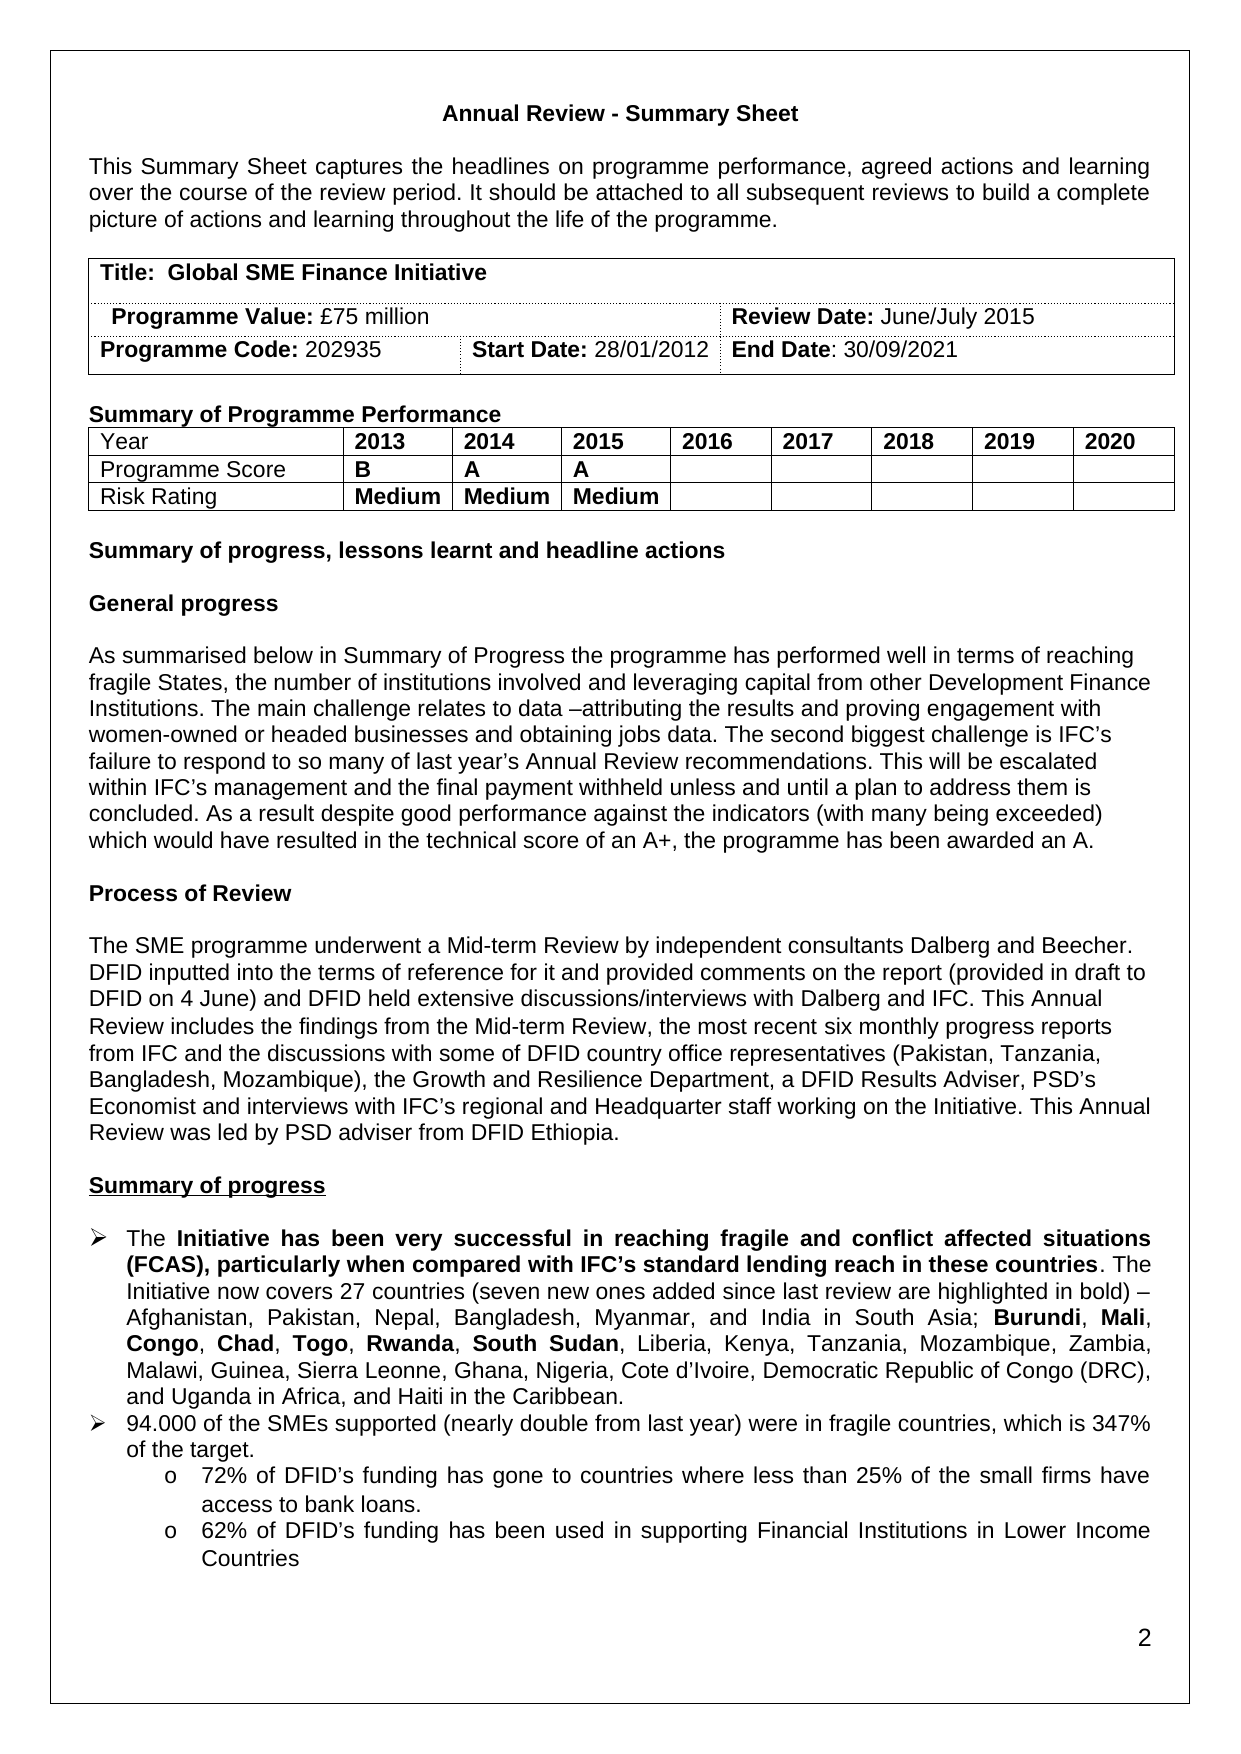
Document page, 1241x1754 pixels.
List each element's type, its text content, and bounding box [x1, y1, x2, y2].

table_cell Review Date: June/July 2015 [720, 303, 1174, 336]
table_cell A [562, 456, 670, 482]
text Summary of progress [89, 1172, 1152, 1198]
text The SME programme underwent a Mid-term Review by independent consultants Dalberg and Beecher. DFID inputted into the terms of reference for it and provided comments on the report (provided in draft to DFID on 4 June) and DFID held extensive discussions/interviews with Dalberg and IFC. This Annual Review includes the findings from the Mid-term Review, the most recent six monthly progress reports from IFC and the discussions with some of DFID country office representatives (Pakistan, Tanzania, Bangladesh, Mozambique), the Growth and Resilience Department, a DFID Results Adviser, PSD’s Economist and interviews with IFC’s regional and Headquarter staff working on the Initiative. This Annual Review was led by PSD adviser from DFID Ethiopia. [89, 932, 1152, 1145]
table_cell Programme Code: 202935 [89, 336, 461, 373]
table_cell [1074, 483, 1174, 509]
table_header 2015 [562, 428, 670, 455]
list 72% of DFID’s funding has gone to countries where less than 25% of the small firms have access to bank loans. [164, 1462, 1152, 1517]
table_header 2013 [344, 428, 452, 455]
table_cell [671, 456, 771, 482]
table_cell Medium [562, 483, 670, 509]
text As summarised below in Summary of Progress the programme has performed well in terms of reaching fragile States, the number of institutions involved and leveraging capital from other Development Finance Institutions. The main challenge relates to data –attributing the results and proving engagement with women-owned or headed businesses and obtaining jobs data. The second biggest challenge is IFC’s failure to respond to so many of last year’s Annual Review recommendations. This will be escalated within IFC’s management and the final payment withheld unless and until a plan to address them is concluded. As a result despite good performance against the indicators (with many being exceeded) which would have resulted in the technical score of an A+, the programme has been awarded an A. [89, 642, 1152, 853]
table_cell A [453, 456, 561, 482]
table_header 2020 [1074, 428, 1174, 455]
table_cell Start Date: 28/01/2012 [461, 336, 720, 373]
list 94.000 of the SMEs supported (nearly double from last year) were in fragile countries, which is 347% of the target. [89, 1409, 1152, 1462]
table_header Title: Global SME Finance Initiative [89, 259, 1174, 303]
table_header 2016 [671, 428, 771, 455]
table_header Programme Value: £75 million [100, 303, 441, 330]
table_header 2017 [772, 428, 871, 455]
table_cell Risk Rating [89, 483, 343, 509]
text Summary of progress, lessons learnt and headline actions [89, 537, 1152, 563]
table_cell End Date: 30/09/2021 [720, 336, 1174, 373]
table_cell [772, 456, 871, 482]
table_cell [671, 483, 771, 509]
table_header 2019 [973, 428, 1073, 455]
table_header 2014 [453, 428, 561, 455]
table_cell [89, 303, 720, 336]
table_cell [772, 483, 871, 509]
text Summary of Programme Performance [89, 401, 1152, 427]
text General progress [89, 589, 1152, 616]
table_cell Medium [344, 483, 452, 509]
text Annual Review - Summary Sheet [89, 100, 1152, 127]
table_cell [872, 483, 972, 509]
table_cell [1074, 456, 1174, 482]
table_header Year [89, 428, 343, 455]
text Process of Review [89, 879, 1152, 906]
table_cell [973, 483, 1073, 509]
table_cell Medium [453, 483, 561, 509]
list The Initiative has been very successful in reaching fragile and conflict affected situations (FCAS), particularly when compared with IFC’s standard lending reach in these countries. The Initiative now covers 27 countries (seven new ones added since last review are highlighted in bold) – Afghanistan, Pakistan, Nepal, Bangladesh, Myanmar, and India in South Asia; Burundi, Mali, Congo, Chad, Togo, Rwanda, South Sudan, Liberia, Kenya, Tanzania, Mozambique, Zambia, Malawi, Guinea, Sierra Leonne, Ghana, Nigeria, Cote d’Ivoire, Democratic Republic of Congo (DRC), and Uganda in Africa, and Haiti in the Caribbean. [89, 1224, 1152, 1409]
table_cell Programme Score [89, 456, 343, 482]
table_cell [973, 456, 1073, 482]
table_cell [872, 456, 972, 482]
table_cell B [344, 456, 452, 482]
table_header 2018 [872, 428, 972, 455]
list 62% of DFID’s funding has been used in supporting Financial Institutions in Lower Income Countries [164, 1517, 1152, 1572]
text This Summary Sheet captures the headlines on programme performance, agreed actions and learning over the course of the review period. It should be attached to all subsequent reviews to build a complete picture of actions and learning throughout the life of the programme. [89, 153, 1152, 232]
